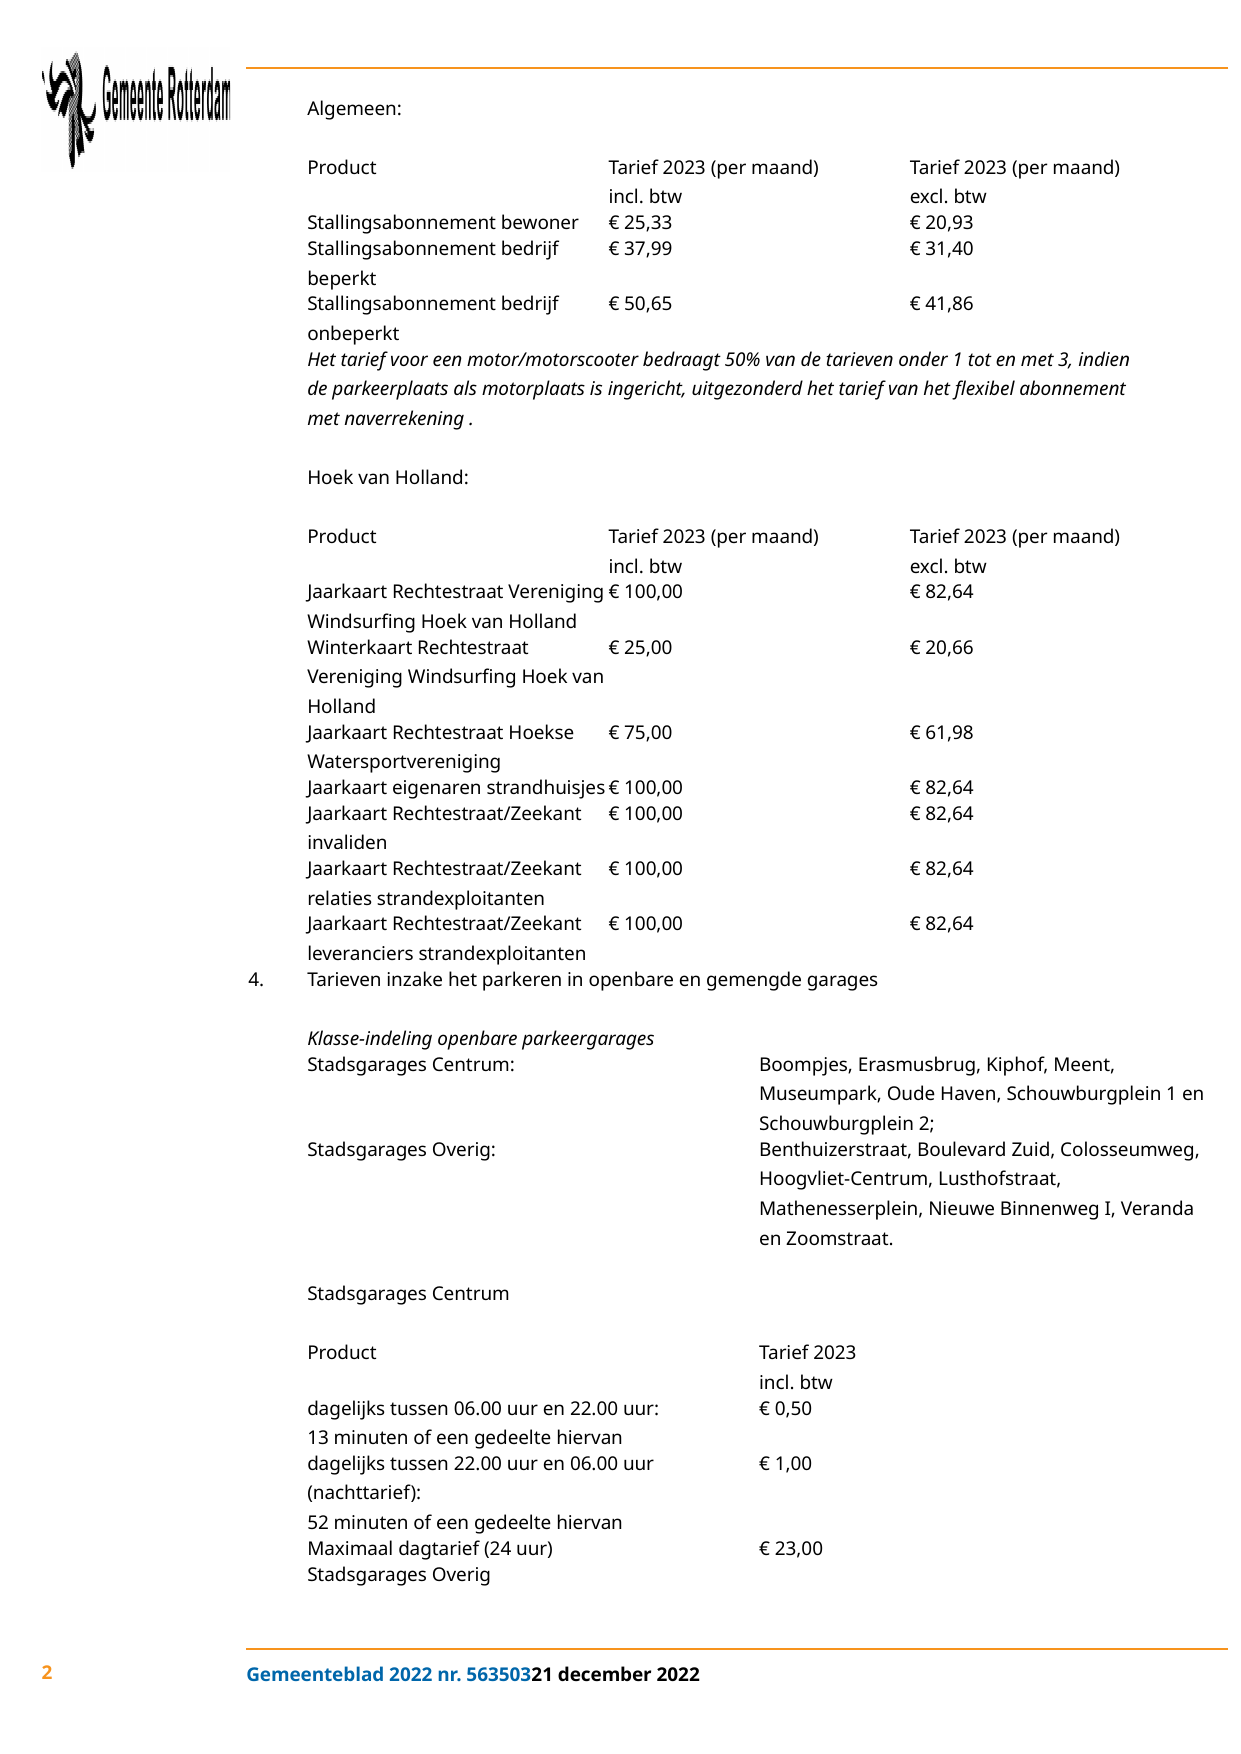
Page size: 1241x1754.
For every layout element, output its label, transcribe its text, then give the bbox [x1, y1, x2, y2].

table_cell € 100,00 [608, 579, 909, 634]
table_cell € 82,64 [910, 579, 1211, 634]
list Het tarief voor een motor/motorscooter bedraagt 50% van de tarieven onder 1 tot en met 3, indien de parkeerplaats als motorplaats is ingericht, uitgezonderd het tarief van het flexibel abonnement met naverrekening . [248, 346, 1152, 431]
table_cell € 41,86 [910, 290, 1211, 346]
table_cell € 61,98 [910, 719, 1211, 774]
table_cell € 37,99 [608, 235, 909, 290]
table_cell Jaarkaart Rechtestraat/Zeekant leveranciers strandexploitanten [307, 911, 608, 966]
table_header Tarief 2023 incl. btw [759, 1339, 1211, 1395]
table_cell Stallingsabonnement bedrijf beperkt [307, 235, 608, 290]
list Stadsgarages Overig [248, 1561, 1152, 1586]
list Stadsgarages Centrum [248, 1280, 1152, 1306]
table_cell € 82,64 [910, 800, 1211, 855]
table_cell € 100,00 [608, 911, 909, 966]
table_cell Winterkaart Rechtestraat Vereniging Windsurfing Hoek van Holland [307, 634, 608, 719]
table_cell Jaarkaart Rechtestraat/Zeekant relaties strandexploitanten [307, 855, 608, 911]
table_header Klasse-indeling openbare parkeergarages [307, 1025, 1211, 1051]
table_cell Stadsgarages Centrum: [307, 1051, 759, 1136]
table_cell € 82,64 [910, 774, 1211, 800]
table_cell € 1,00 [759, 1450, 1211, 1535]
table_cell Jaarkaart Rechtestraat Hoekse Watersportvereniging [307, 719, 608, 774]
table_cell Jaarkaart eigenaren strandhuisjes [307, 774, 608, 800]
list Algemeen: [248, 95, 1152, 121]
table_header Product [307, 524, 608, 579]
table_cell € 100,00 [608, 800, 909, 855]
table_cell € 100,00 [608, 855, 909, 911]
table_cell € 82,64 [910, 855, 1211, 911]
table_cell € 100,00 [608, 774, 909, 800]
table_header Tarief 2023 (per maand) incl. btw [608, 524, 909, 579]
table_cell € 20,66 [910, 634, 1211, 719]
table_cell Boompjes, Erasmusbrug, Kiphof, Meent, Museumpark, Oude Haven, Schouwburgplein 1 en Schouwburgplein 2; [759, 1051, 1211, 1136]
table_header Tarief 2023 (per maand) incl. btw [608, 154, 909, 209]
table_cell Stadsgarages Overig: [307, 1136, 759, 1250]
list Tarieven inzake het parkeren in openbare en gemengde garages [248, 966, 1152, 992]
table_cell Stallingsabonnement bedrijf onbeperkt [307, 290, 608, 346]
table_cell Benthuizerstraat, Boulevard Zuid, Colosseumweg, Hoogvliet-Centrum, Lusthofstraat, Mathenesserplein, Nieuwe Binnenweg I, Veranda en Zoomstraat. [759, 1136, 1211, 1250]
table_cell € 20,93 [910, 209, 1211, 235]
table_cell Maximaal dagtarief (24 uur) [307, 1535, 759, 1561]
list Hoek van Holland: [248, 464, 1152, 490]
table_cell € 31,40 [910, 235, 1211, 290]
table_header Tarief 2023 (per maand) excl. btw [910, 524, 1211, 579]
table_cell Jaarkaart Rechtestraat Vereniging Windsurfing Hoek van Holland [307, 579, 608, 634]
table_cell € 75,00 [608, 719, 909, 774]
table_cell € 0,50 [759, 1395, 1211, 1450]
table_cell dagelijks tussen 22.00 uur en 06.00 uur (nachttarief): 52 minuten of een gedeelte hiervan [307, 1450, 759, 1535]
table_cell Stallingsabonnement bewoner [307, 209, 608, 235]
table_header Product [307, 1339, 759, 1395]
table_cell dagelijks tussen 06.00 uur en 22.00 uur: 13 minuten of een gedeelte hiervan [307, 1395, 759, 1450]
table_cell € 23,00 [759, 1535, 1211, 1561]
table_cell € 82,64 [910, 911, 1211, 966]
table_header Tarief 2023 (per maand) excl. btw [910, 154, 1211, 209]
picture [41, 47, 231, 172]
table_cell Jaarkaart Rechtestraat/Zeekant invaliden [307, 800, 608, 855]
table_cell € 25,33 [608, 209, 909, 235]
table_cell € 25,00 [608, 634, 909, 719]
table_header Product [307, 154, 608, 209]
table_cell € 50,65 [608, 290, 909, 346]
